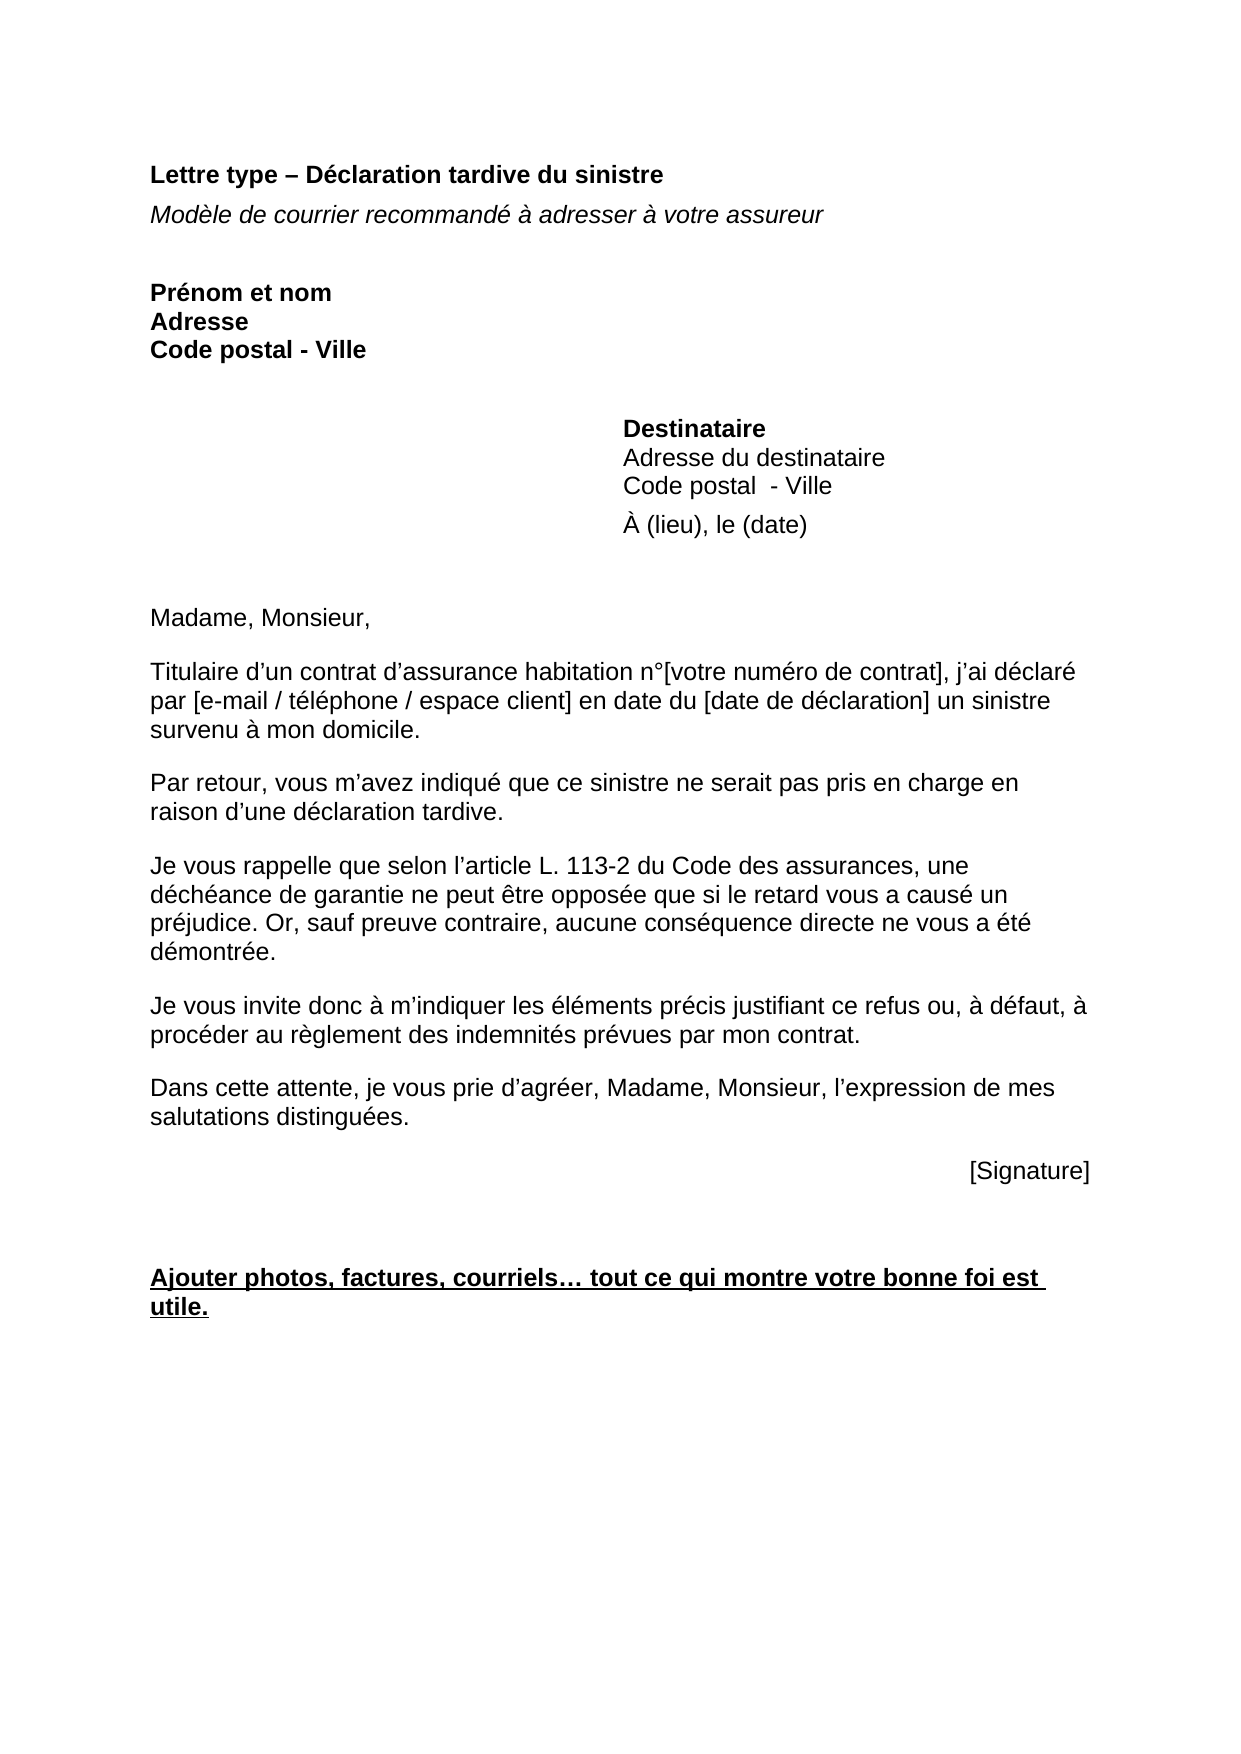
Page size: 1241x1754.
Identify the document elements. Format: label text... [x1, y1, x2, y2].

text Je vous invite donc à m’indiquer les éléments précis justifiant ce refus ou, à défaut, à procéder au règlement des indemnités prévues par mon contrat. [150, 991, 1090, 1048]
text Destinataire Adresse du destinataire Code postal - Ville [623, 414, 1090, 500]
text Dans cette attente, je vous prie d’agréer, Madame, Monsieur, l’expression de mes salutations distinguées. [150, 1073, 1090, 1131]
text À (lieu), le (date) [623, 510, 1090, 539]
text Madame, Monsieur, [150, 603, 1090, 632]
text [Signature] [150, 1156, 1090, 1184]
text Prénom et nom Adresse Code postal - Ville [150, 278, 1090, 364]
text Titulaire d’un contrat d’assurance habitation n°[votre numéro de contrat], j’ai déclaré par [e-mail / téléphone / espace client] en date du [date de déclaration] un sinistre survenu à mon domicile. [150, 657, 1090, 743]
text Ajouter photos, factures, courriels… tout ce qui montre votre bonne foi est utile. [150, 1263, 1090, 1321]
text Par retour, vous m’avez indiqué que ce sinistre ne serait pas pris en charge en raison d’une déclaration tardive. [150, 768, 1090, 826]
text Je vous rappelle que selon l’article L. 113-2 du Code des assurances, une déchéance de garantie ne peut être opposée que si le retard vous a causé un préjudice. Or, sauf preuve contraire, aucune conséquence directe ne vous a été démontrée. [150, 851, 1090, 966]
text Lettre type – Déclaration tardive du sinistre [150, 160, 1090, 189]
text Modèle de courrier recommandé à adresser à votre assureur [150, 199, 1090, 228]
